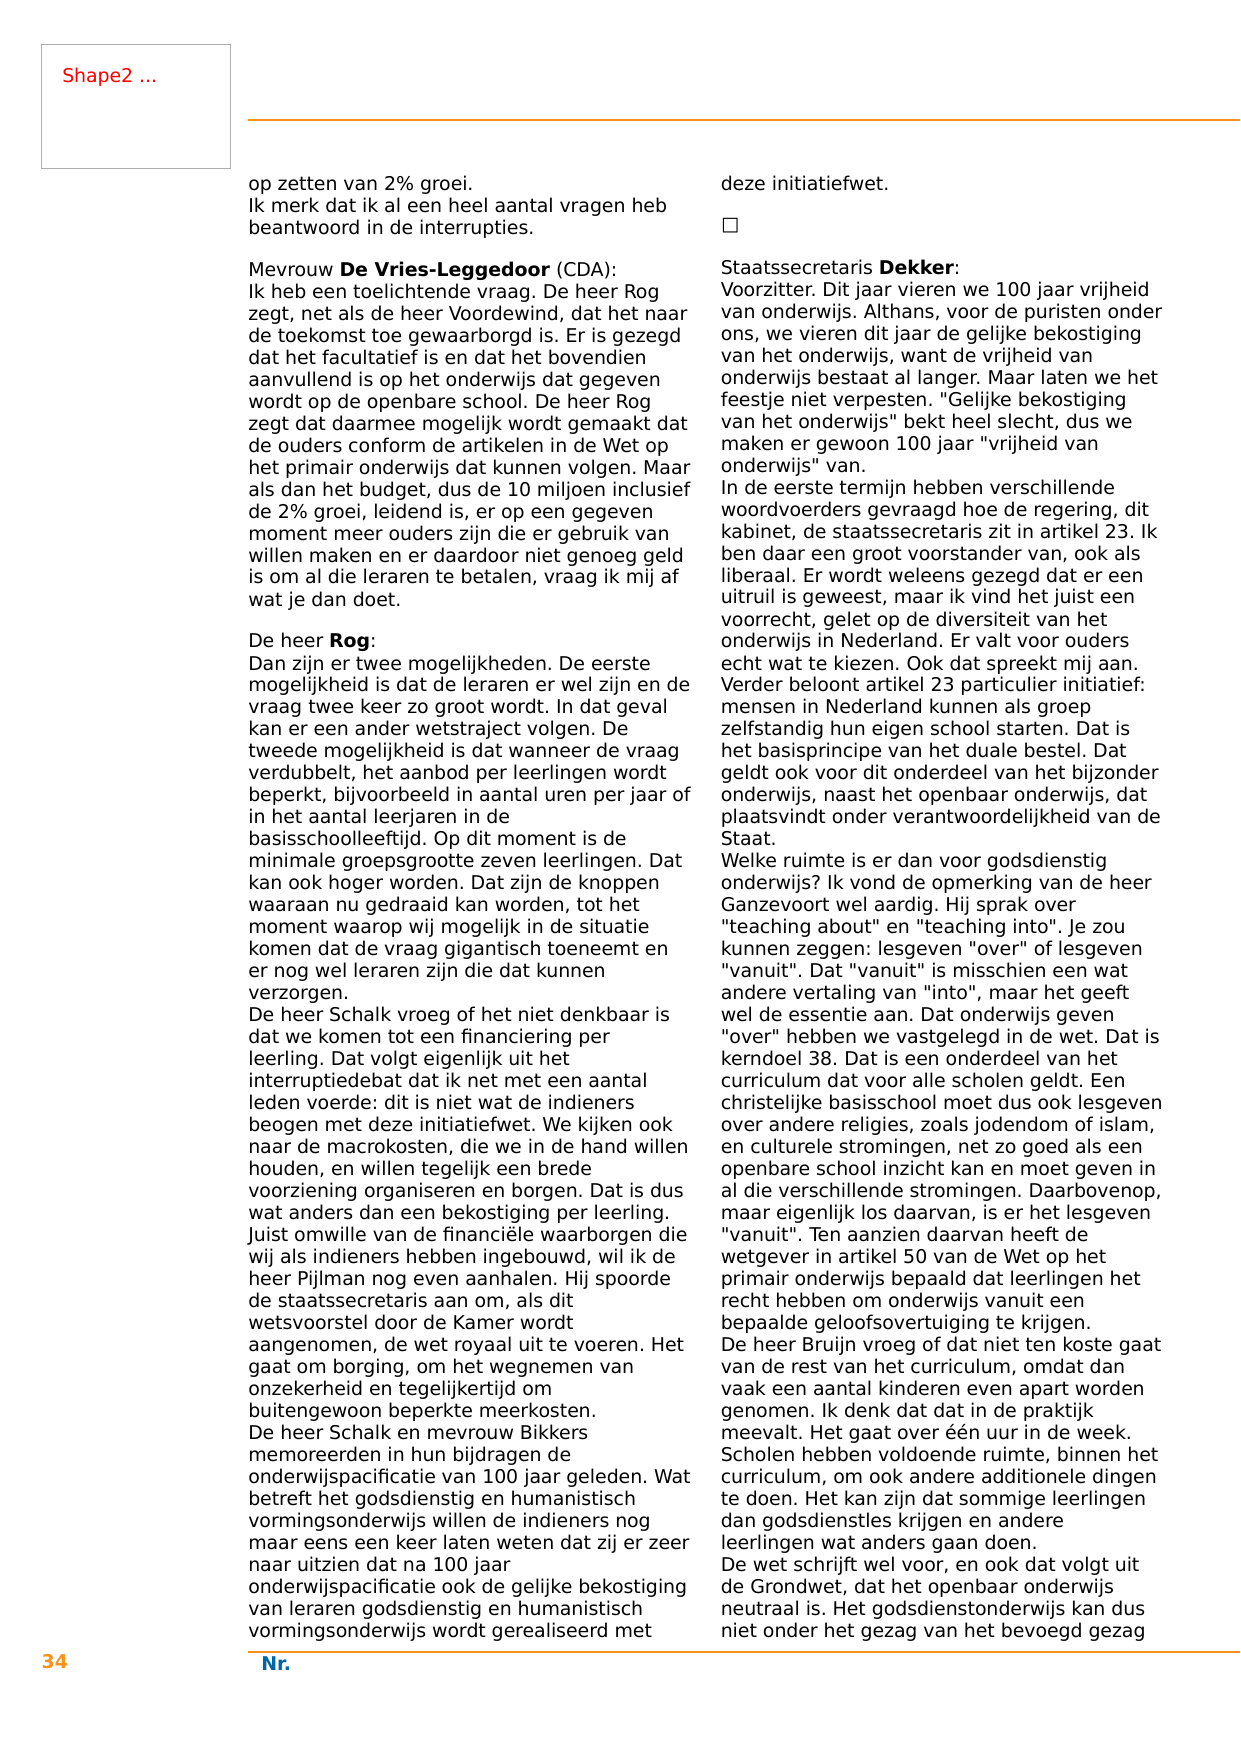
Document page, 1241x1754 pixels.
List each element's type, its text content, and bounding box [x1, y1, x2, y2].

text Ik heb een toelichtende vraag. De heer Rog zegt, net als de heer Voordewind, dat het naar de toekomst toe gewaarborgd is. Er is gezegd dat het facultatief is en dat het bovendien aanvullend is op het onderwijs dat gegeven wordt op de openbare school. De heer Rog zegt dat daarmee mogelijk wordt gemaakt dat de ouders conform de artikelen in de Wet op het primair onderwijs dat kunnen volgen. Maar als dan het budget, dus de 10 miljoen inclusief de 2% groei, leidend is, er op een gegeven moment meer ouders zijn die er gebruik van willen maken en er daardoor niet genoeg geld is om al die leraren te betalen, vraag ik mij af wat je dan doet. [248, 281, 691, 610]
text De heer Schalk vroeg of het niet denkbaar is dat we komen tot een financiering per leerling. Dat volgt eigenlijk uit het interruptiedebat dat ik net met een aantal leden voerde: dit is niet wat de indieners beogen met deze initiatiefwet. We kijken ook naar de macrokosten, die we in de hand willen houden, en willen tegelijk een brede voorziening organiseren en borgen. Dat is dus wat anders dan een bekostiging per leerling. [248, 1004, 691, 1224]
text De wet schrijft wel voor, en ook dat volgt uit de Grondwet, dat het openbaar onderwijs neutraal is. Het godsdienstonderwijs kan dus niet onder het gezag van het bevoegd gezag [721, 1553, 1163, 1641]
text deze initiatiefwet. [721, 173, 1163, 195]
text op zetten van 2% groei. [248, 173, 691, 195]
text Voorzitter. Dit jaar vieren we 100 jaar vrijheid van onderwijs. Althans, voor de puristen onder ons, we vieren dit jaar de gelijke bekostiging van het onderwijs, want de vrijheid van onderwijs bestaat al langer. Maar laten we het feestje niet verpesten. "Gelijke bekostiging van het onderwijs" bekt heel slecht, dus we maken er gewoon 100 jaar "vrijheid van onderwijs" van. [721, 279, 1163, 477]
text Dan zijn er twee mogelijkheden. De eerste mogelijkheid is dat de leraren er wel zijn en de vraag twee keer zo groot wordt. In dat geval kan er een ander wetstraject volgen. De tweede mogelijkheid is dat wanneer de vraag verdubbelt, het aanbod per leerlingen wordt beperkt, bijvoorbeeld in aantal uren per jaar of in het aantal leerjaren in de basisschoolleeftijd. Op dit moment is de minimale groepsgrootte zeven leerlingen. Dat kan ook hoger worden. Dat zijn de knoppen waaraan nu gedraaid kan worden, tot het moment waarop wij mogelijk in de situatie komen dat de vraag gigantisch toeneemt en er nog wel leraren zijn die dat kunnen verzorgen. [248, 652, 691, 1004]
text De heer Schalk en mevrouw Bikkers memoreerden in hun bijdragen de onderwijspacificatie van 100 jaar geleden. Wat betreft het godsdienstig en humanistisch vormingsonderwijs willen de indieners nog maar eens een keer laten weten dat zij er zeer naar uitzien dat na 100 jaar onderwijspacificatie ook de gelijke bekostiging van leraren godsdienstig en humanistisch vormingsonderwijs wordt gerealiseerd met [248, 1422, 691, 1641]
text Staatssecretaris Dekker: [721, 257, 1163, 279]
text Juist omwille van de financiële waarborgen die wij als indieners hebben ingebouwd, wil ik de heer Pijlman nog even aanhalen. Hij spoorde de staatssecretaris aan om, als dit wetsvoorstel door de Kamer wordt aangenomen, de wet royaal uit te voeren. Het gaat om borging, om het wegnemen van onzekerheid en tegelijkertijd om buitengewoon beperkte meerkosten. [248, 1224, 691, 1422]
text Mevrouw De Vries-Leggedoor (CDA): [248, 259, 691, 281]
text Ik merk dat ik al een heel aantal vragen heb beantwoord in de interrupties. [248, 195, 691, 239]
text De heer Bruijn vroeg of dat niet ten koste gaat van de rest van het curriculum, omdat dan vaak een aantal kinderen even apart worden genomen. Ik denk dat dat in de praktijk meevalt. Het gaat over één uur in de week. Scholen hebben voldoende ruimte, binnen het curriculum, om ook andere additionele dingen te doen. Het kan zijn dat sommige leerlingen dan godsdienstles krijgen en andere leerlingen wat anders gaan doen. [721, 1334, 1163, 1553]
text De heer Rog: [248, 630, 691, 652]
text ⬜ [721, 215, 1163, 237]
text In de eerste termijn hebben verschillende woordvoerders gevraagd hoe de regering, dit kabinet, de staatssecretaris zit in artikel 23. Ik ben daar een groot voorstander van, ook als liberaal. Er wordt weleens gezegd dat er een uitruil is geweest, maar ik vind het juist een voorrecht, gelet op de diversiteit van het onderwijs in Nederland. Er valt voor ouders echt wat te kiezen. Ook dat spreekt mij aan. Verder beloont artikel 23 particulier initiatief: mensen in Nederland kunnen als groep zelfstandig hun eigen school starten. Dat is het basisprincipe van het duale bestel. Dat geldt ook voor dit onderdeel van het bijzonder onderwijs, naast het openbaar onderwijs, dat plaatsvindt onder verantwoordelijkheid van de Staat. [721, 477, 1163, 850]
text Welke ruimte is er dan voor godsdienstig onderwijs? Ik vond de opmerking van de heer Ganzevoort wel aardig. Hij sprak over "teaching about" en "teaching into". Je zou kunnen zeggen: lesgeven "over" of lesgeven "vanuit". Dat "vanuit" is misschien een wat andere vertaling van "into", maar het geeft wel de essentie aan. Dat onderwijs geven "over" hebben we vastgelegd in de wet. Dat is kerndoel 38. Dat is een onderdeel van het curriculum dat voor alle scholen geldt. Een christelijke basisschool moet dus ook lesgeven over andere religies, zoals jodendom of islam, en culturele stromingen, net zo goed als een openbare school inzicht kan en moet geven in al die verschillende stromingen. Daarbovenop, maar eigenlijk los daarvan, is er het lesgeven "vanuit". Ten aanzien daarvan heeft de wetgever in artikel 50 van de Wet op het primair onderwijs bepaald dat leerlingen het recht hebben om onderwijs vanuit een bepaalde geloofsovertuiging te krijgen. [721, 850, 1163, 1334]
